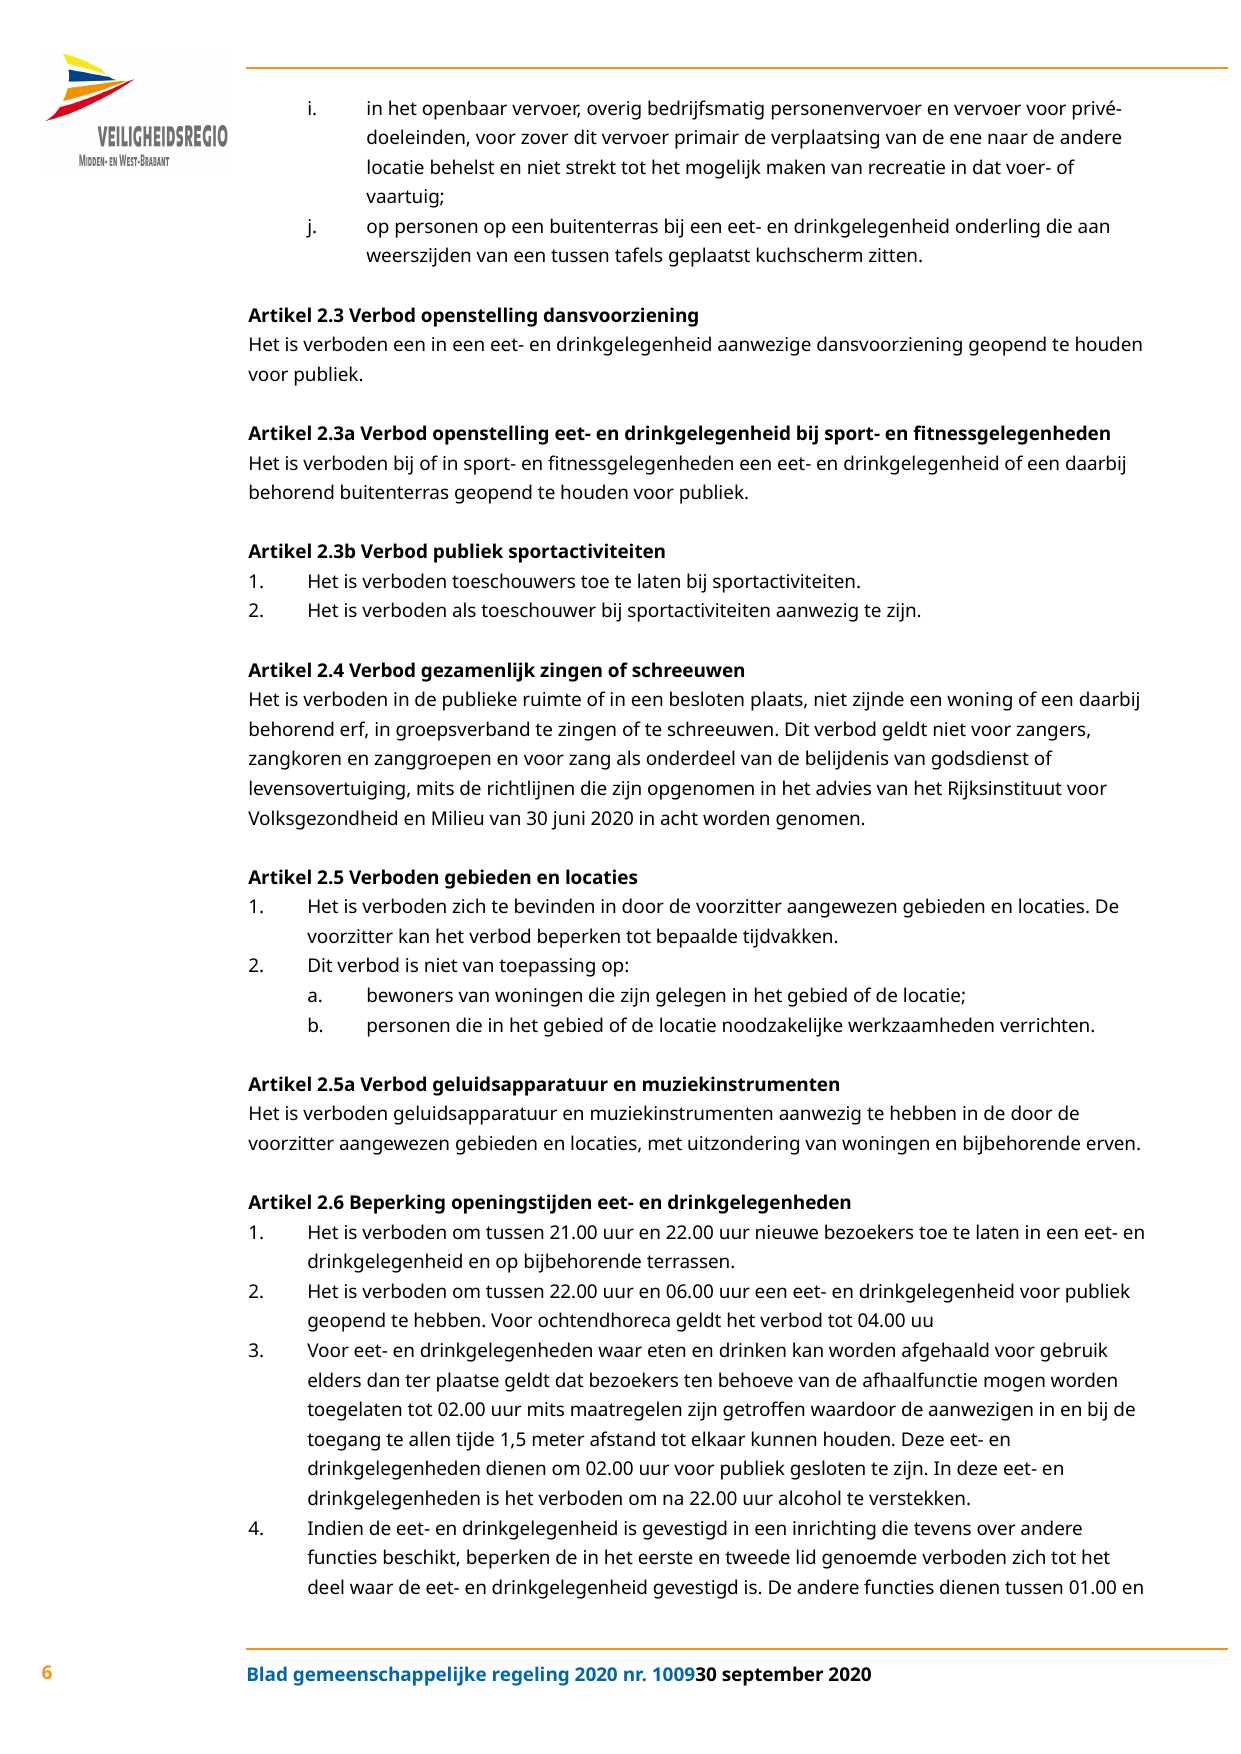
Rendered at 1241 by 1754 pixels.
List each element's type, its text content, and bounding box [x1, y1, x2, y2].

list Het is verboden om tussen 22.00 uur en 06.00 uur een eet- en drinkgelegenheid voor publiek geopend te hebben. Voor ochtendhoreca geldt het verbod tot 04.00 uu [248, 1278, 1152, 1333]
list in het openbaar vervoer, overig bedrijfsmatig personenvervoer en vervoer voor privé-doeleinden, voor zover dit vervoer primair de verplaatsing van de ene naar de andere locatie behelst en niet strekt tot het mogelijk maken van recreatie in dat voer- of vaartuig; [307, 95, 1152, 209]
text Het is verboden een in een eet- en drinkgelegenheid aanwezige dansvoorziening geopend te houden voor publiek. [248, 331, 1152, 387]
text Het is verboden in de publieke ruimte of in een besloten plaats, niet zijnde een woning of een daarbij behorend erf, in groepsverband te zingen of te schreeuwen. Dit verbod geldt niet voor zangers, zangkoren en zanggroepen en voor zang als onderdeel van de belijdenis van godsdienst of levensovertuiging, mits de richtlijnen die zijn opgenomen in het advies van het Rijksinstituut voor Volksgezondheid en Milieu van 30 juni 2020 in acht worden genomen. [248, 686, 1152, 831]
text Het is verboden bij of in sport- en fitnessgelegenheden een eet- en drinkgelegenheid of een daarbij behorend buitenterras geopend te houden voor publiek. [248, 450, 1152, 505]
text Artikel 2.3b Verbod publiek sportactiviteiten [248, 538, 1152, 564]
text Artikel 2.5 Verboden gebieden en locaties [248, 864, 1152, 890]
text Artikel 2.4 Verbod gezamenlijk zingen of schreeuwen [248, 657, 1152, 683]
list Dit verbod is niet van toepassing op: [248, 953, 1152, 978]
list personen die in het gebied of de locatie noodzakelijke werkzaamheden verrichten. [307, 1012, 1152, 1038]
list Voor eet- en drinkgelegenheden waar eten en drinken kan worden afgehaald voor gebruik elders dan ter plaatse geldt dat bezoekers ten behoeve van de afhaalfunctie mogen worden toegelaten tot 02.00 uur mits maatregelen zijn getroffen waardoor de aanwezigen in en bij de toegang te allen tijde 1,5 meter afstand tot elkaar kunnen houden. Deze eet- en drinkgelegenheden dienen om 02.00 uur voor publiek gesloten te zijn. In deze eet- en drinkgelegenheden is het verboden om na 22.00 uur alcohol te verstekken. [248, 1337, 1152, 1511]
list op personen op een buitenterras bij een eet- en drinkgelegenheid onderling die aan weerszijden van een tussen tafels geplaatst kuchscherm zitten. [307, 213, 1152, 268]
text Artikel 2.6 Beperking openingstijden eet- en drinkgelegenheden [248, 1189, 1152, 1215]
list Het is verboden zich te bevinden in door de voorzitter aangewezen gebieden en locaties. De voorzitter kan het verbod beperken tot bepaalde tijdvakken. [248, 893, 1152, 949]
text Artikel 2.3 Verbod openstelling dansvoorziening [248, 302, 1152, 328]
text Het is verboden geluidsapparatuur en muziekinstrumenten aanwezig te hebben in de door de voorzitter aangewezen gebieden en locaties, met uitzondering van woningen en bijbehorende erven. [248, 1101, 1152, 1156]
text Artikel 2.5a Verbod geluidsapparatuur en muziekinstrumenten [248, 1071, 1152, 1097]
list Het is verboden toeschouwers toe te laten bij sportactiviteiten. [248, 568, 1152, 594]
list Het is verboden om tussen 21.00 uur en 22.00 uur nieuwe bezoekers toe te laten in een eet- en drinkgelegenheid en op bijbehorende terrassen. [248, 1219, 1152, 1274]
text Artikel 2.3a Verbod openstelling eet- en drinkgelegenheid bij sport- en fitnessgelegenheden [248, 420, 1152, 446]
list Indien de eet- en drinkgelegenheid is gevestigd in een inrichting die tevens over andere functies beschikt, beperken de in het eerste en tweede lid genoemde verboden zich tot het deel waar de eet- en drinkgelegenheid gevestigd is. De andere functies dienen tussen 01.00 en [248, 1515, 1152, 1600]
list Het is verboden als toeschouwer bij sportactiviteiten aanwezig te zijn. [248, 598, 1152, 623]
picture [41, 47, 231, 172]
list bewoners van woningen die zijn gelegen in het gebied of de locatie; [307, 982, 1152, 1008]
